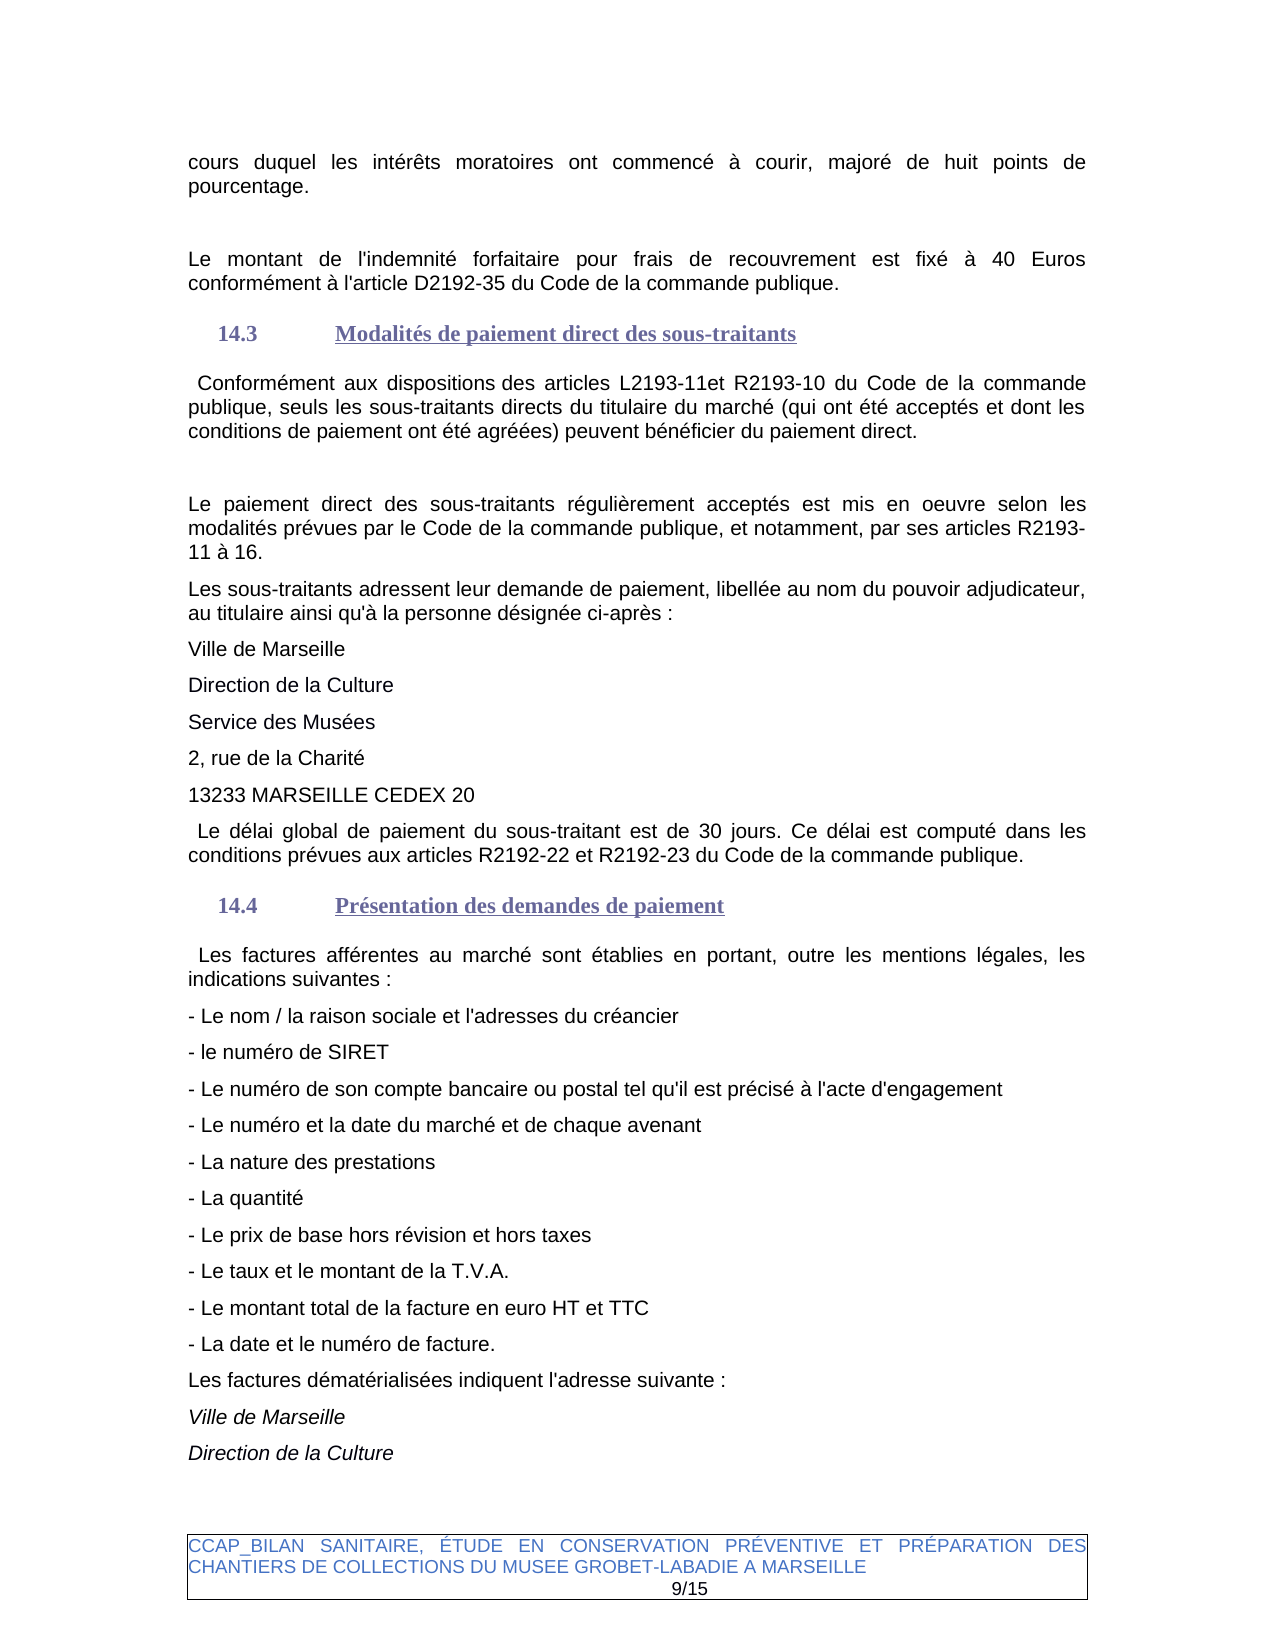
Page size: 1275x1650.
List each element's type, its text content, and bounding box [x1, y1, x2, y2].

text - Le taux et le montant de la T.V.A. [188, 1259, 1087, 1283]
text - La nature des prestations [188, 1149, 1087, 1173]
text Les factures dématérialisées indiquent l'adresse suivante : [188, 1368, 1087, 1392]
text cours duquel les intérêts moratoires ont commencé à courir, majoré de huit points de pourcentage. [188, 150, 1087, 198]
text Ville de Marseille [188, 1405, 1087, 1429]
text Les sous-traitants adressent leur demande de paiement, libellée au nom du pouvoir adjudicateur, au titulaire ainsi qu'à la personne désignée ci-après : [188, 576, 1087, 624]
text - Le montant total de la facture en euro HT et TTC [188, 1295, 1087, 1319]
text - Le nom / la raison sociale et l'adresses du créancier [188, 1004, 1087, 1028]
text - Le prix de base hors révision et hors taxes [188, 1222, 1087, 1246]
text Le paiement direct des sous-traitants régulièrement acceptés est mis en oeuvre selon les modalités prévues par le Code de la commande publique, et notamment, par ses articles R2193-11 à 16. [188, 492, 1087, 564]
text Direction de la Culture [188, 673, 1087, 697]
text Direction de la Culture [188, 1441, 1087, 1465]
text - La quantité [188, 1186, 1087, 1210]
text - Le numéro et la date du marché et de chaque avenant [188, 1113, 1087, 1137]
text Service des Musées [188, 710, 1087, 734]
text Conformément aux dispositions des articles L2193-11et R2193-10 du Code de la commande publique, seuls les sous-traitants directs du titulaire du marché (qui ont été acceptés et dont les conditions de paiement ont été agréées) peuvent bénéficier du paiement direct. [188, 371, 1087, 443]
text 13233 MARSEILLE CEDEX 20 [188, 783, 1087, 807]
text Ville de Marseille [188, 637, 1087, 661]
subtitle Modalités de paiement direct des sous-traitants [188, 320, 1087, 346]
text - Le numéro de son compte bancaire ou postal tel qu'il est précisé à l'acte d'engagement [188, 1077, 1087, 1101]
text - le numéro de SIRET [188, 1040, 1087, 1064]
text 2, rue de la Charité [188, 746, 1087, 770]
text - La date et le numéro de facture. [188, 1332, 1087, 1356]
text Le délai global de paiement du sous-traitant est de 30 jours. Ce délai est computé dans les conditions prévues aux articles R2192-22 et R2192-23 du Code de la commande publique. [188, 819, 1087, 867]
text Les factures afférentes au marché sont établies en portant, outre les mentions légales, les indications suivantes : [188, 943, 1087, 991]
text Le montant de l'indemnité forfaitaire pour frais de recouvrement est fixé à 40 Euros conformément à l'article D2192-35 du Code de la commande publique. [188, 247, 1087, 295]
subtitle Présentation des demandes de paiement [188, 892, 1087, 918]
